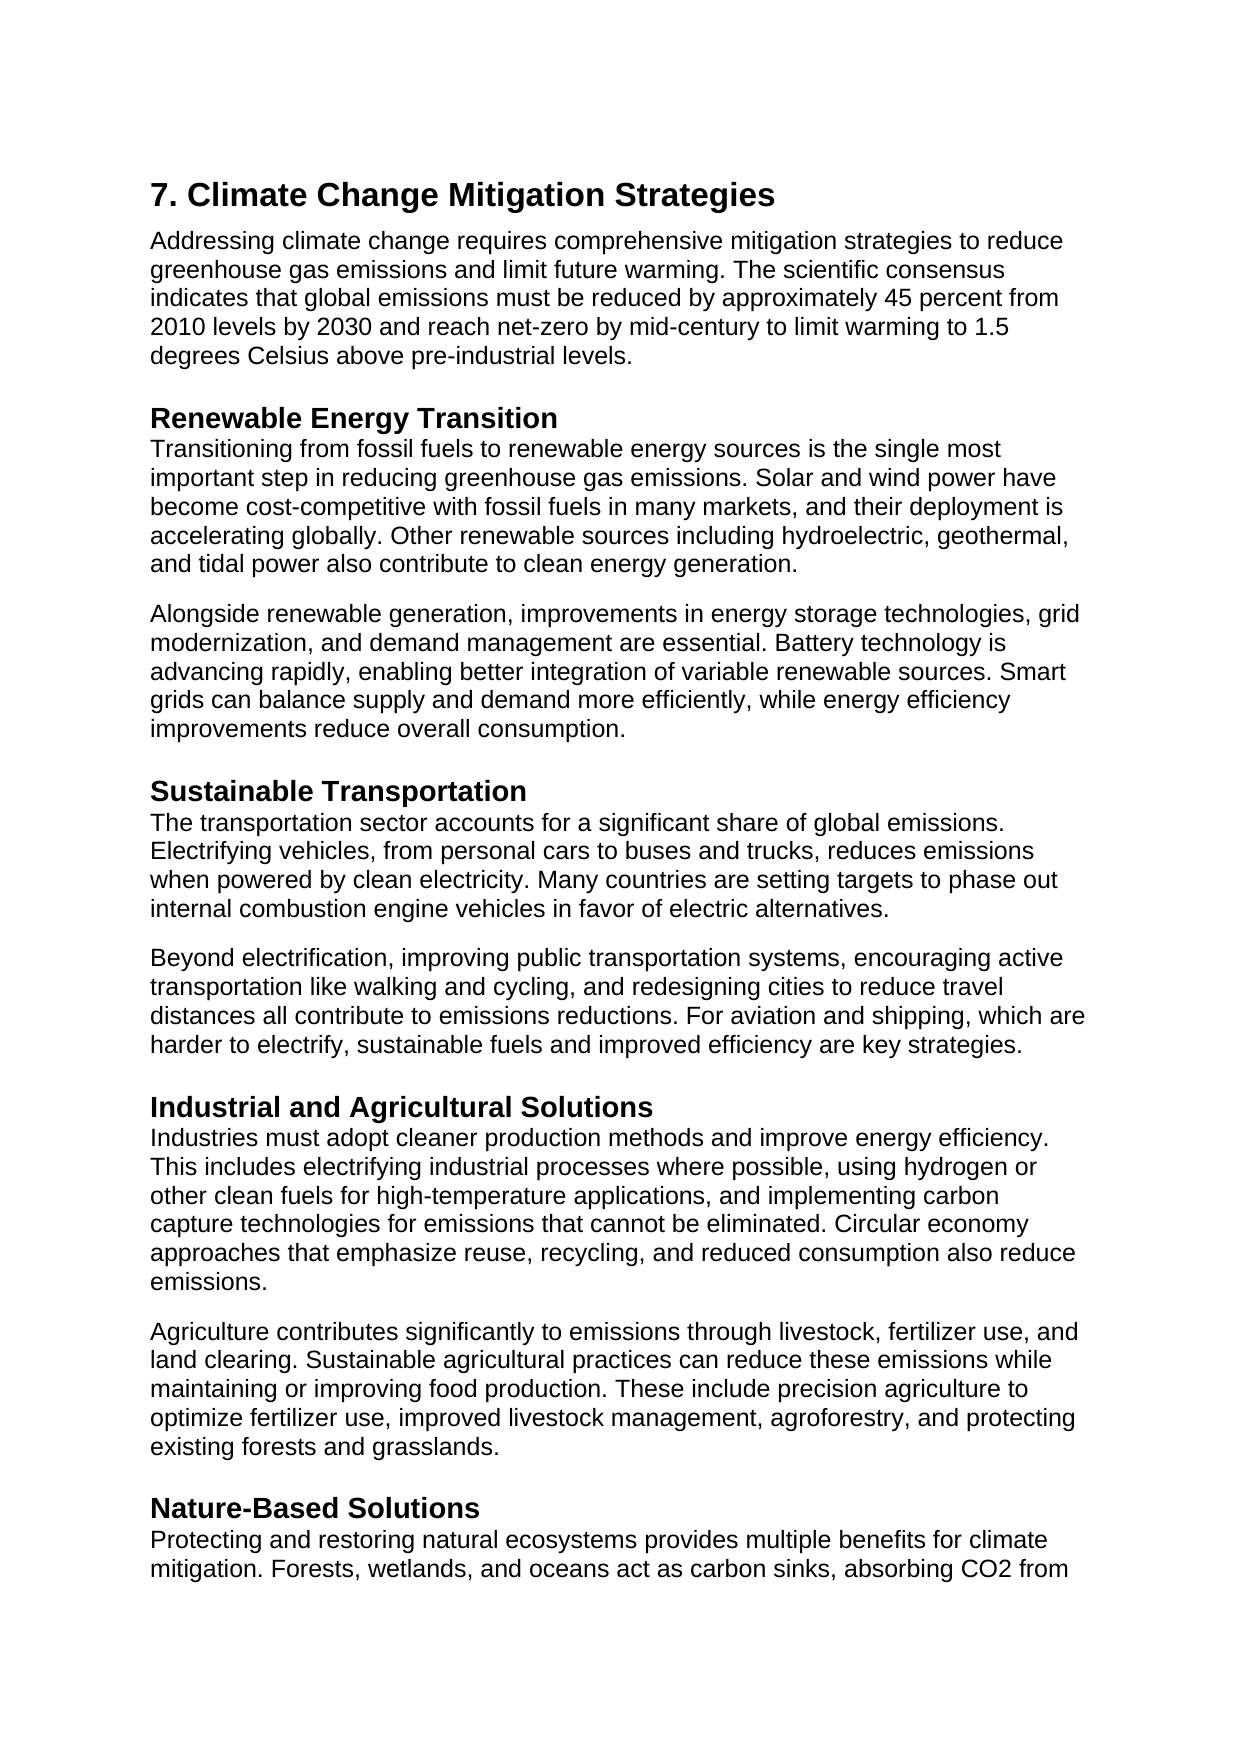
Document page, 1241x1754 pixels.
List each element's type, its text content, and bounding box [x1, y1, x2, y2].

text The transportation sector accounts for a significant share of global emissions. Electrifying vehicles, from personal cars to buses and trucks, reduces emissions when powered by clean electricity. Many countries are setting targets to phase out internal combustion engine vehicles in favor of electric alternatives. [150, 808, 1090, 923]
subtitle Sustainable Transportation [150, 774, 1090, 808]
text Agriculture contributes significantly to emissions through livestock, fertilizer use, and land clearing. Sustainable agricultural practices can reduce these emissions while maintaining or improving food production. These include precision agriculture to optimize fertilizer use, improved livestock management, agroforestry, and protecting existing forests and grasslands. [150, 1317, 1090, 1460]
text Addressing climate change requires comprehensive mitigation strategies to reduce greenhouse gas emissions and limit future warming. The scientific consensus indicates that global emissions must be reduced by approximately 45 percent from 2010 levels by 2030 and reach net-zero by mid-century to limit warming to 1.5 degrees Celsius above pre-industrial levels. [150, 226, 1090, 370]
subtitle 7. Climate Change Mitigation Strategies [150, 175, 1090, 213]
subtitle Industrial and Agricultural Solutions [150, 1090, 1090, 1123]
text Industries must adopt cleaner production methods and improve energy efficiency. This includes electrifying industrial processes where possible, using hydrogen or other clean fuels for high-temperature applications, and implementing carbon capture technologies for emissions that cannot be eliminated. Circular economy approaches that emphasize reuse, recycling, and reduced consumption also reduce emissions. [150, 1123, 1090, 1296]
text Protecting and restoring natural ecosystems provides multiple benefits for climate mitigation. Forests, wetlands, and oceans act as carbon sinks, absorbing CO2 from [150, 1525, 1090, 1583]
subtitle Nature-Based Solutions [150, 1492, 1090, 1525]
subtitle Renewable Energy Transition [150, 401, 1090, 434]
text Transitioning from fossil fuels to renewable energy sources is the single most important step in reducing greenhouse gas emissions. Solar and wind power have become cost-competitive with fossil fuels in many markets, and their deployment is accelerating globally. Other renewable sources including hydroelectric, geothermal, and tidal power also contribute to clean energy generation. [150, 434, 1090, 578]
text Alongside renewable generation, improvements in energy storage technologies, grid modernization, and demand management are essential. Battery technology is advancing rapidly, enabling better integration of variable renewable sources. Smart grids can balance supply and demand more efficiently, while energy efficiency improvements reduce overall consumption. [150, 599, 1090, 743]
text Beyond electrification, improving public transportation systems, encouraging active transportation like walking and cycling, and redesigning cities to reduce travel distances all contribute to emissions reductions. For aviation and shipping, which are harder to electrify, sustainable fuels and improved efficiency are key strategies. [150, 943, 1090, 1058]
